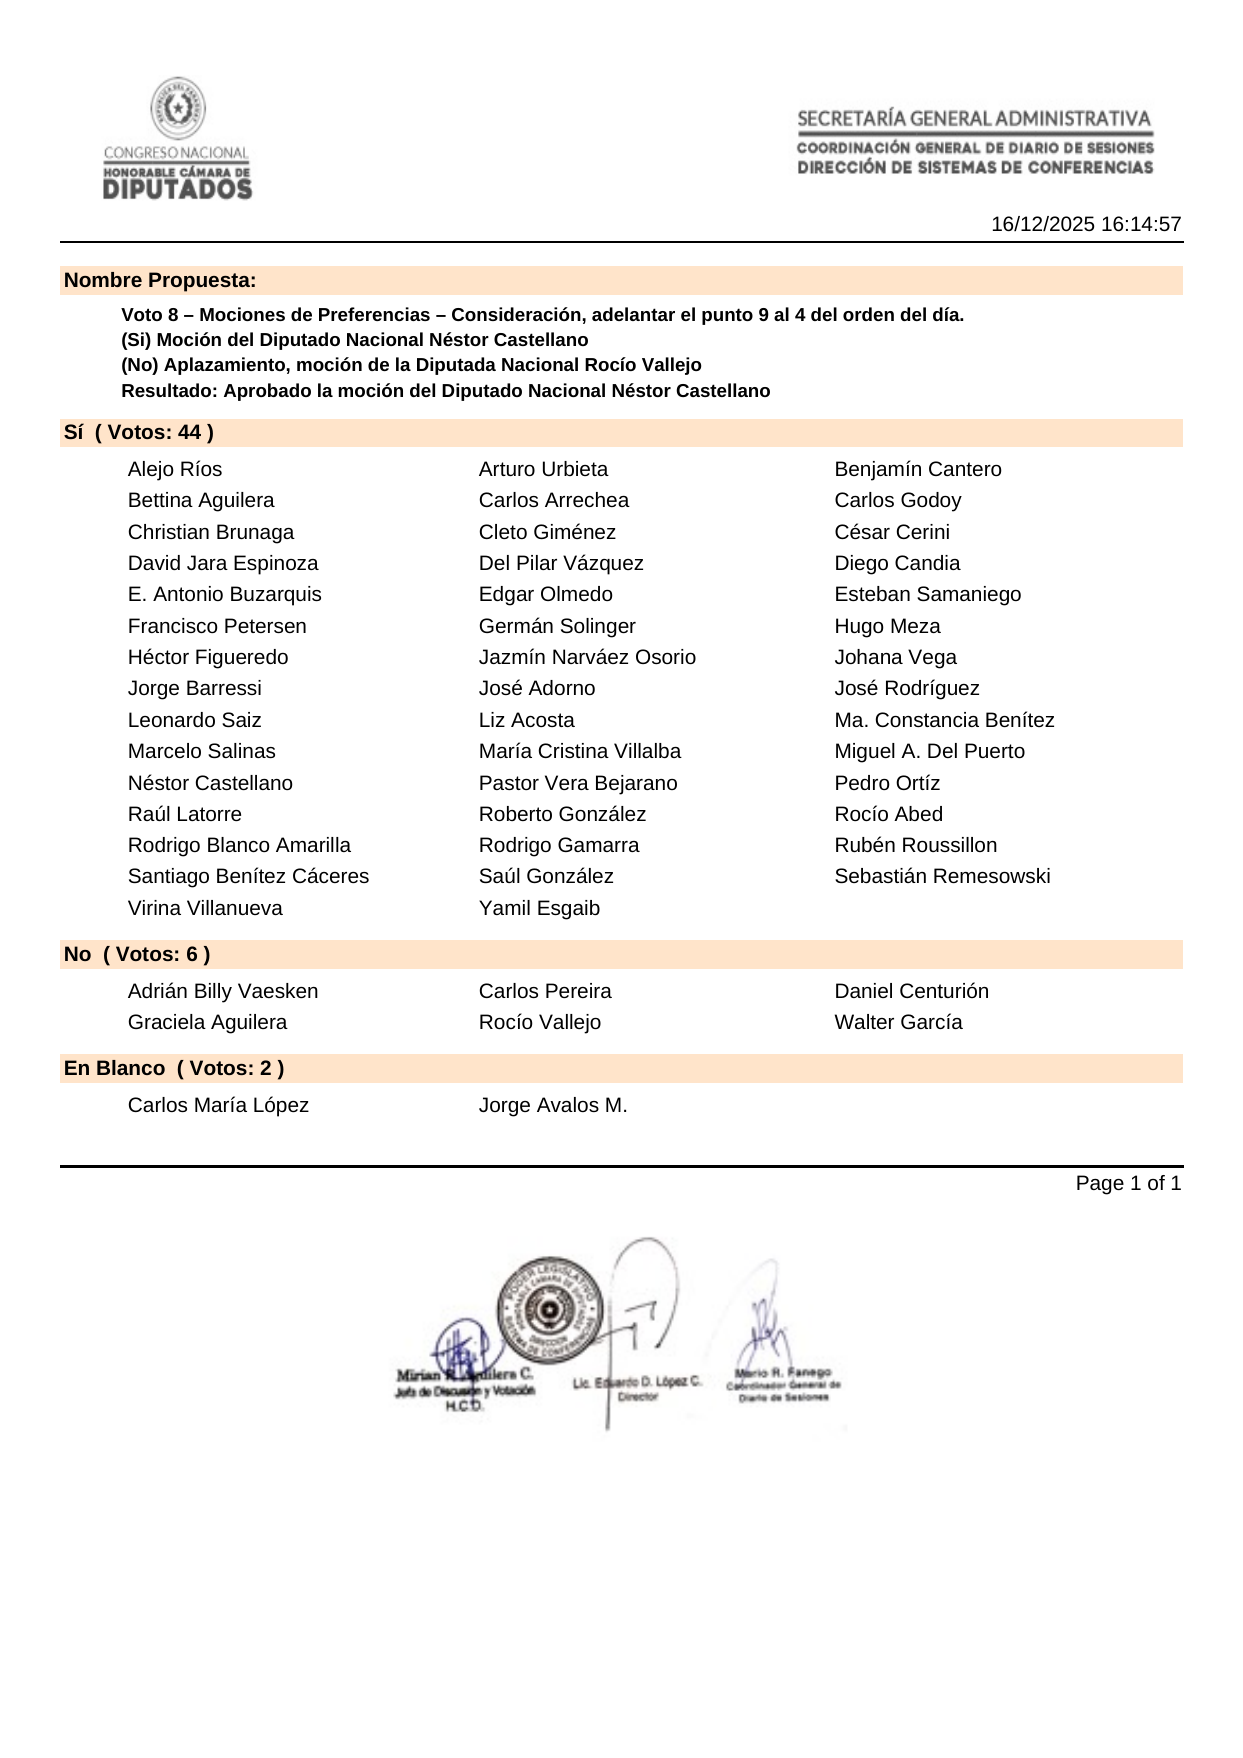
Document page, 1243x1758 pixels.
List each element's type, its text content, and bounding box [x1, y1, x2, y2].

table_cell Christian Brunaga [125, 518, 462, 547]
table_cell [1184, 738, 1189, 766]
table_cell Rocío Abed [831, 801, 1168, 829]
table_cell [118, 401, 1178, 418]
table_cell Rodrigo Blanco Amarilla [125, 832, 462, 860]
table_cell [1184, 832, 1189, 860]
table_cell Voto 8 – Mociones de Preferencias – Consideración, adelantar el punto 9 al 4 del orden del día. (Si) Moción del Diputado Nacional Néstor Castellano (No) Aplazamiento, moción de la Diputada Nacional Rocío Vallejo Resultado: Aprobado la moción del Diputado Nacional Néstor Castellano [118, 301, 1178, 401]
table_cell [476, 1120, 815, 1137]
table_cell Sebastián Remesowski [831, 863, 1168, 892]
table_cell [831, 1137, 1168, 1165]
table_cell [1184, 550, 1189, 578]
table_cell [1184, 1120, 1189, 1137]
table_cell [1184, 969, 1189, 977]
table_cell [1184, 419, 1189, 447]
table_cell Santiago Benítez Cáceres [125, 863, 462, 892]
table_cell [1184, 1137, 1189, 1165]
table_cell [60, 977, 124, 1054]
table_cell [60, 969, 1183, 977]
table_cell [125, 1037, 462, 1054]
table_cell Jorge Barressi [125, 675, 462, 704]
table_cell Alejo Ríos [125, 456, 462, 484]
table_cell [1184, 923, 1189, 940]
table_cell Liz Acosta [476, 706, 815, 735]
table_cell [60, 301, 118, 418]
table_cell Cleto Giménez [476, 518, 815, 547]
table_cell Carlos Pereira [476, 977, 815, 1006]
table_cell [1184, 644, 1189, 672]
table_cell [1184, 487, 1189, 516]
table_cell [1168, 456, 1183, 940]
table_cell Carlos Arrechea [476, 487, 815, 516]
table_cell Arturo Urbieta [476, 456, 815, 484]
table_cell José Adorno [476, 675, 815, 704]
table_cell [815, 456, 831, 940]
table_cell [462, 977, 476, 1054]
table_cell [815, 1137, 831, 1165]
table_cell [125, 1120, 462, 1137]
table_cell [1184, 769, 1189, 798]
table_cell Germán Solinger [476, 613, 815, 641]
table_cell Rubén Roussillon [831, 832, 1168, 860]
table_cell [60, 456, 124, 940]
table_cell En Blanco ( Votos: 2 ) [60, 1054, 1183, 1083]
table_cell No ( Votos: 6 ) [60, 940, 1183, 969]
table_cell [462, 456, 476, 940]
table_cell [1184, 1009, 1189, 1037]
table_cell [1184, 1091, 1189, 1120]
table_cell [476, 923, 815, 940]
table_cell Marcelo Salinas [125, 738, 462, 766]
table_cell Diego Candia [831, 550, 1168, 578]
table_cell [60, 447, 1183, 456]
table_cell Walter García [831, 1009, 1168, 1037]
table_cell Del Pilar Vázquez [476, 550, 815, 578]
table_cell [815, 977, 831, 1054]
table_cell Miguel A. Del Puerto [831, 738, 1168, 766]
table_cell [60, 1091, 124, 1165]
table_cell [1184, 706, 1189, 735]
table_cell [1184, 613, 1189, 641]
table_cell [1184, 1054, 1189, 1083]
table_cell [1184, 1037, 1189, 1054]
table_cell [1184, 266, 1189, 295]
table_cell [831, 892, 1168, 940]
table_cell [1184, 940, 1189, 969]
table_header 16/12/2025 16:14:57 [649, 207, 1183, 241]
table_cell Francisco Petersen [125, 613, 462, 641]
table_cell Adrián Billy Vaesken [125, 977, 462, 1006]
table_cell Saúl González [476, 863, 815, 892]
table_cell [831, 1037, 1168, 1054]
table_cell [1184, 977, 1189, 1006]
table_cell María Cristina Villalba [476, 738, 815, 766]
table_cell [1184, 1170, 1189, 1204]
table_cell [60, 245, 1183, 266]
table_cell Sí ( Votos: 44 ) [60, 419, 1183, 447]
table_cell [1184, 245, 1189, 266]
table_cell [1184, 863, 1189, 892]
table_cell [462, 1091, 476, 1165]
table_cell Pastor Vera Bejarano [476, 769, 815, 798]
table_cell [1184, 675, 1189, 704]
table_cell [1184, 456, 1189, 484]
table_header [60, 207, 649, 241]
table_cell [1184, 801, 1189, 829]
table_cell Roberto González [476, 801, 815, 829]
table_cell Yamil Esgaib [476, 895, 815, 923]
table_cell Virina Villanueva [125, 895, 462, 923]
table_cell [1184, 447, 1189, 456]
table_cell Bettina Aguilera [125, 487, 462, 516]
table_cell [1184, 581, 1189, 609]
table_cell Benjamín Cantero [831, 456, 1168, 484]
table_cell [60, 1170, 827, 1204]
table_cell Néstor Castellano [125, 769, 462, 798]
table_cell Leonardo Saiz [125, 706, 462, 735]
table_cell Carlos María López [125, 1091, 462, 1120]
table_cell José Rodríguez [831, 675, 1168, 704]
table_cell [476, 1137, 815, 1165]
table_cell Johana Vega [831, 644, 1168, 672]
table_cell Esteban Samaniego [831, 581, 1168, 609]
table_cell [125, 1137, 462, 1165]
table_cell Rocío Vallejo [476, 1009, 815, 1037]
table_cell [476, 1037, 815, 1054]
table_cell [1184, 518, 1189, 547]
table_cell [1178, 301, 1189, 418]
table_cell Raúl Latorre [125, 801, 462, 829]
table_cell Carlos Godoy [831, 487, 1168, 516]
table_cell Pedro Ortíz [831, 769, 1168, 798]
table_cell [1168, 1137, 1183, 1165]
table_cell Daniel Centurión [831, 977, 1168, 1006]
table_cell Rodrigo Gamarra [476, 832, 815, 860]
table_cell Jazmín Narváez Osorio [476, 644, 815, 672]
table_cell David Jara Espinoza [125, 550, 462, 578]
table_cell Jorge Avalos M. [476, 1091, 815, 1120]
table_cell César Cerini [831, 518, 1168, 547]
table_cell E. Antonio Buzarquis [125, 581, 462, 609]
table_cell [1168, 977, 1183, 1054]
table_cell Ma. Constancia Benítez [831, 706, 1168, 735]
table_cell [60, 1083, 1183, 1091]
table_cell Héctor Figueredo [125, 644, 462, 672]
table_cell [1184, 1083, 1189, 1091]
table_cell Nombre Propuesta: [60, 266, 1183, 295]
table_cell Graciela Aguilera [125, 1009, 462, 1037]
table_cell [60, 295, 1183, 301]
table_cell [125, 923, 462, 940]
table_header [1184, 207, 1189, 241]
table_cell Page 1 of 1 [827, 1170, 1183, 1204]
table_cell Edgar Olmedo [476, 581, 815, 609]
table_cell [1184, 895, 1189, 923]
table_cell [815, 1091, 1183, 1137]
table_cell Hugo Meza [831, 613, 1168, 641]
